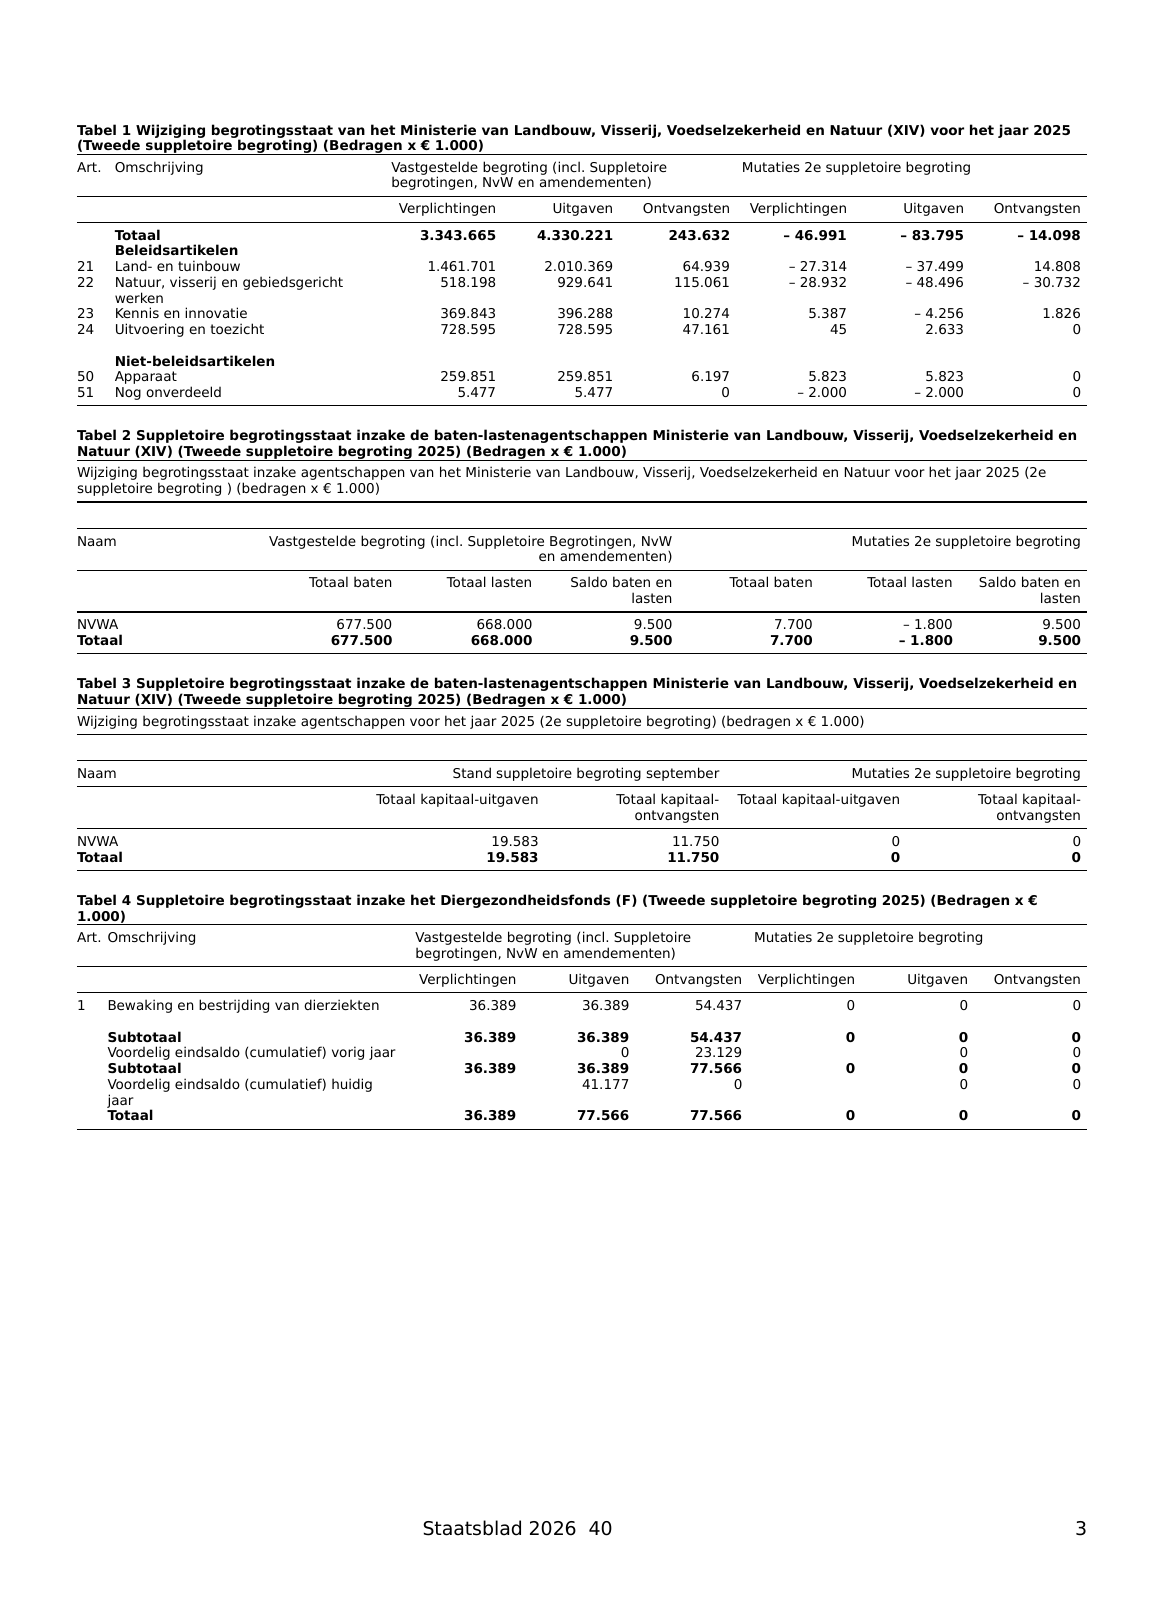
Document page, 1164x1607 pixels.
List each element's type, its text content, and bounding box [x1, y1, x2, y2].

table_cell [398, 503, 538, 528]
table_cell 5.387 [736, 306, 853, 322]
table_cell Kennis en innovatie [109, 306, 385, 322]
table_cell – 37.499 [853, 259, 970, 275]
table_cell Nog onverdeeld [109, 385, 385, 405]
table_header Tabel 2 Suppletoire begrotingsstaat inzake de baten-lastenagentschappen Ministerie van Landbouw, Visserij, Voedselzekerheid en Natuur (XIV) (Tweede suppletoire begroting 2025) (Bedragen x € 1.000) [77, 428, 1087, 459]
table_cell [77, 1029, 101, 1045]
table_cell 0 [522, 1045, 635, 1061]
table_cell [970, 338, 1087, 353]
table_cell 5.477 [385, 385, 502, 405]
table_cell [385, 243, 502, 259]
table_cell 5.823 [736, 369, 853, 385]
table_cell [409, 1077, 522, 1108]
table_cell [635, 1014, 748, 1029]
table_cell 0 [974, 1045, 1087, 1061]
table_cell [819, 503, 958, 528]
table_cell 23 [77, 306, 109, 322]
table_cell NVWA [77, 613, 258, 633]
table_cell [974, 1014, 1087, 1029]
table_cell 0 [861, 1077, 974, 1108]
table_cell 36.389 [409, 993, 522, 1014]
table_cell 36.389 [409, 1061, 522, 1077]
table_cell – 83.795 [853, 223, 970, 243]
table_cell 5.477 [502, 385, 619, 405]
table_cell Subtotaal [101, 1029, 409, 1045]
table_cell Uitgaven [861, 967, 974, 992]
table_cell [619, 338, 736, 353]
table_cell 3.343.665 [385, 223, 502, 243]
table_cell [748, 1045, 861, 1061]
table_cell Totaal kapitaal-uitgaven [364, 787, 544, 828]
table_cell 45 [736, 322, 853, 338]
table_cell 4.330.221 [502, 223, 619, 243]
table_cell 5.823 [853, 369, 970, 385]
table_cell NVWA [77, 829, 364, 849]
table_cell 77.566 [522, 1108, 635, 1128]
table_cell Totaal lasten [819, 571, 958, 611]
table_cell 929.641 [502, 275, 619, 306]
table_cell 10.274 [619, 306, 736, 322]
table_cell 518.198 [385, 275, 502, 306]
table_cell – 1.800 [819, 633, 958, 653]
table_cell – 2.000 [736, 385, 853, 405]
table_cell [502, 353, 619, 369]
table_cell 9.500 [538, 613, 678, 633]
table_cell 54.437 [635, 993, 748, 1014]
table_cell [77, 1014, 101, 1029]
table_cell Art. [77, 925, 101, 966]
table_cell [77, 197, 109, 222]
table_cell [77, 571, 258, 611]
table_cell Uitgaven [502, 197, 619, 222]
table_cell Saldo baten en lasten [538, 571, 678, 611]
table_cell 14.808 [970, 259, 1087, 275]
table_cell [678, 503, 818, 528]
table_cell 0 [974, 1077, 1087, 1108]
table_cell 77.566 [635, 1108, 748, 1128]
table_cell 369.843 [385, 306, 502, 322]
table_header Tabel 4 Suppletoire begrotingsstaat inzake het Diergezondheidsfonds (F) (Tweede suppletoire begroting 2025) (Bedragen x € 1.000) [77, 893, 1087, 924]
table_cell Totaal [101, 1108, 409, 1128]
table_cell Saldo baten en lasten [959, 571, 1087, 611]
table_cell 41.177 [522, 1077, 635, 1108]
table_cell Mutaties 2e suppletoire begroting [725, 761, 1087, 786]
table_cell 0 [906, 829, 1087, 849]
table_cell Verplichtingen [748, 967, 861, 992]
table_cell 115.061 [619, 275, 736, 306]
table_cell Totaal baten [678, 571, 818, 611]
table_cell 36.389 [522, 1029, 635, 1045]
table_cell Uitvoering en toezicht [109, 322, 385, 338]
table_cell 6.197 [619, 369, 736, 385]
table_cell Totaal lasten [398, 571, 538, 611]
table_cell 36.389 [522, 993, 635, 1014]
table_cell [77, 967, 101, 992]
table_cell [970, 353, 1087, 369]
table_cell Mutaties 2e suppletoire begroting [748, 925, 1087, 966]
table_cell 1.461.701 [385, 259, 502, 275]
table_cell Naam [77, 761, 364, 786]
table_cell 36.389 [522, 1061, 635, 1077]
table_cell Wijziging begrotingsstaat inzake agentschappen van het Ministerie van Landbouw, Visserij, Voedselzekerheid en Natuur voor het jaar 2025 (2e suppletoire begroting ) (bedragen x € 1.000) [77, 461, 1087, 501]
table_cell 21 [77, 259, 109, 275]
table_cell 0 [748, 1029, 861, 1045]
table_cell [77, 243, 109, 259]
table_cell [385, 338, 502, 353]
table_cell Verplichtingen [385, 197, 502, 222]
table_cell – 48.496 [853, 275, 970, 306]
table_cell 0 [906, 849, 1087, 870]
table_cell 2.633 [853, 322, 970, 338]
table_cell 0 [635, 1077, 748, 1108]
table_cell 259.851 [502, 369, 619, 385]
table_cell 0 [970, 369, 1087, 385]
table_cell [544, 735, 725, 760]
table_cell [77, 503, 258, 528]
table_cell Stand suppletoire begroting september [364, 761, 725, 786]
table_cell 47.161 [619, 322, 736, 338]
table_cell Beleidsartikelen [109, 243, 385, 259]
table_cell [101, 967, 409, 992]
table_cell – 2.000 [853, 385, 970, 405]
table_cell Ontvangsten [974, 967, 1087, 992]
table_cell [77, 1061, 101, 1077]
table_cell 0 [861, 1045, 974, 1061]
table_cell Totaal kapitaal-uitgaven [725, 787, 906, 828]
table_cell 9.500 [959, 613, 1087, 633]
table_cell Land- en tuinbouw [109, 259, 385, 275]
table_cell Totaal [77, 849, 364, 870]
table_cell 24 [77, 322, 109, 338]
table_cell [101, 1014, 409, 1029]
table_header Tabel 1 Wijziging begrotingsstaat van het Ministerie van Landbouw, Visserij, Voedselzekerheid en Natuur (XIV) voor het jaar 2025 (Tweede suppletoire begroting) (Bedragen x € 1.000) [77, 122, 1087, 154]
table_cell 0 [748, 1108, 861, 1128]
table_cell 0 [748, 1061, 861, 1077]
table_cell 19.583 [364, 829, 544, 849]
table_cell – 27.314 [736, 259, 853, 275]
table_cell Omschrijving [109, 155, 385, 196]
table_cell 396.288 [502, 306, 619, 322]
table_cell Apparaat [109, 369, 385, 385]
table_cell 19.583 [364, 849, 544, 870]
table_cell 668.000 [398, 633, 538, 653]
table_cell 668.000 [398, 613, 538, 633]
table_cell – 28.932 [736, 275, 853, 306]
table_cell [258, 503, 398, 528]
table_cell [502, 243, 619, 259]
table_cell 9.500 [538, 633, 678, 653]
table_cell [853, 353, 970, 369]
table_cell Subtotaal [101, 1061, 409, 1077]
table_cell [77, 223, 109, 243]
table_cell 9.500 [959, 633, 1087, 653]
table_cell 728.595 [502, 322, 619, 338]
table_header Tabel 3 Suppletoire begrotingsstaat inzake de baten-lastenagentschappen Ministerie van Landbouw, Visserij, Voedselzekerheid en Natuur (XIV) (Tweede suppletoire begroting 2025) (Bedragen x € 1.000) [77, 676, 1087, 708]
table_cell [853, 338, 970, 353]
table_cell [853, 243, 970, 259]
table_cell Verplichtingen [409, 967, 522, 992]
table_cell 1.826 [970, 306, 1087, 322]
table_cell [861, 1014, 974, 1029]
table_cell [959, 503, 1087, 528]
table_cell Verplichtingen [736, 197, 853, 222]
table_cell [725, 735, 906, 760]
table_cell [77, 353, 109, 369]
table_cell 7.700 [678, 613, 818, 633]
table_cell – 46.991 [736, 223, 853, 243]
table_cell 2.010.369 [502, 259, 619, 275]
table_cell Niet-beleidsartikelen [109, 353, 385, 369]
table_cell [522, 1014, 635, 1029]
table_cell 0 [725, 849, 906, 870]
table_cell 243.632 [619, 223, 736, 243]
table_cell Totaal [109, 223, 385, 243]
table_cell Totaal baten [258, 571, 398, 611]
table_cell [109, 338, 385, 353]
table_cell 64.939 [619, 259, 736, 275]
table_cell Art. [77, 155, 109, 196]
table_cell 22 [77, 275, 109, 306]
table_cell Mutaties 2e suppletoire begroting [678, 529, 1087, 569]
table_cell Vastgestelde begroting (incl. Suppletoire begrotingen, NvW en amendementen) [409, 925, 748, 966]
table_cell [77, 1045, 101, 1061]
table_cell 36.389 [409, 1029, 522, 1045]
table_cell 50 [77, 369, 109, 385]
table_cell Omschrijving [101, 925, 409, 966]
table_cell 728.595 [385, 322, 502, 338]
table_cell Natuur, visserij en gebiedsgericht werken [109, 275, 385, 306]
table_cell [77, 735, 364, 760]
table_cell 0 [970, 385, 1087, 405]
table_cell – 30.732 [970, 275, 1087, 306]
table_cell [619, 243, 736, 259]
table_cell 0 [725, 829, 906, 849]
table_cell Uitgaven [853, 197, 970, 222]
table_cell 0 [974, 1029, 1087, 1045]
table_cell [409, 1045, 522, 1061]
table_cell 1 [77, 993, 101, 1014]
table_cell 51 [77, 385, 109, 405]
table_cell Totaal [77, 633, 258, 653]
table_cell [736, 338, 853, 353]
table_cell 259.851 [385, 369, 502, 385]
table_cell – 1.800 [819, 613, 958, 633]
table_cell 0 [861, 993, 974, 1014]
table_cell [77, 338, 109, 353]
table_cell Mutaties 2e suppletoire begroting [736, 155, 1087, 196]
table_cell Totaal kapitaal-ontvangsten [906, 787, 1087, 828]
table_cell 77.566 [635, 1061, 748, 1077]
table_cell Uitgaven [522, 967, 635, 992]
table_cell [364, 735, 544, 760]
table_cell – 4.256 [853, 306, 970, 322]
table_cell 0 [619, 385, 736, 405]
table_cell 677.500 [258, 633, 398, 653]
table_cell 23.129 [635, 1045, 748, 1061]
table_cell 0 [970, 322, 1087, 338]
table_cell Voordelig eindsaldo (cumulatief) huidig jaar [101, 1077, 409, 1108]
table_cell [538, 503, 678, 528]
table_cell Vastgestelde begroting (incl. Suppletoire Begrotingen, NvW en amendementen) [258, 529, 678, 569]
table_cell – 14.098 [970, 223, 1087, 243]
table_cell Ontvangsten [619, 197, 736, 222]
table_cell [736, 353, 853, 369]
table_cell 0 [861, 1061, 974, 1077]
table_cell Totaal kapitaal-ontvangsten [544, 787, 725, 828]
table_cell Voordelig eindsaldo (cumulatief) vorig jaar [101, 1045, 409, 1061]
table_cell [385, 353, 502, 369]
table_cell [619, 353, 736, 369]
table_cell Wijziging begrotingsstaat inzake agentschappen voor het jaar 2025 (2e suppletoire begroting) (bedragen x € 1.000) [77, 709, 1087, 734]
table_cell [77, 1108, 101, 1128]
table_cell 0 [861, 1029, 974, 1045]
table_cell 54.437 [635, 1029, 748, 1045]
table_cell [109, 197, 385, 222]
table_cell 11.750 [544, 829, 725, 849]
table_cell Ontvangsten [635, 967, 748, 992]
table_cell Naam [77, 529, 258, 569]
table_cell 7.700 [678, 633, 818, 653]
table_cell [502, 338, 619, 353]
table_cell [77, 1077, 101, 1108]
table_cell [748, 1014, 861, 1029]
table_cell 0 [974, 1061, 1087, 1077]
table_cell 677.500 [258, 613, 398, 633]
table_cell 0 [861, 1108, 974, 1128]
table_cell [748, 1077, 861, 1108]
table_cell 0 [748, 993, 861, 1014]
table_cell Vastgestelde begroting (incl. Suppletoire begrotingen, NvW en amendementen) [385, 155, 736, 196]
table_cell 11.750 [544, 849, 725, 870]
table_cell [906, 735, 1087, 760]
table_cell 0 [974, 993, 1087, 1014]
table_cell 0 [974, 1108, 1087, 1128]
table_cell 36.389 [409, 1108, 522, 1128]
table_cell Ontvangsten [970, 197, 1087, 222]
table_cell [970, 243, 1087, 259]
table_cell [77, 787, 364, 828]
table_cell Bewaking en bestrijding van dierziekten [101, 993, 409, 1014]
table_cell [736, 243, 853, 259]
table_cell [409, 1014, 522, 1029]
